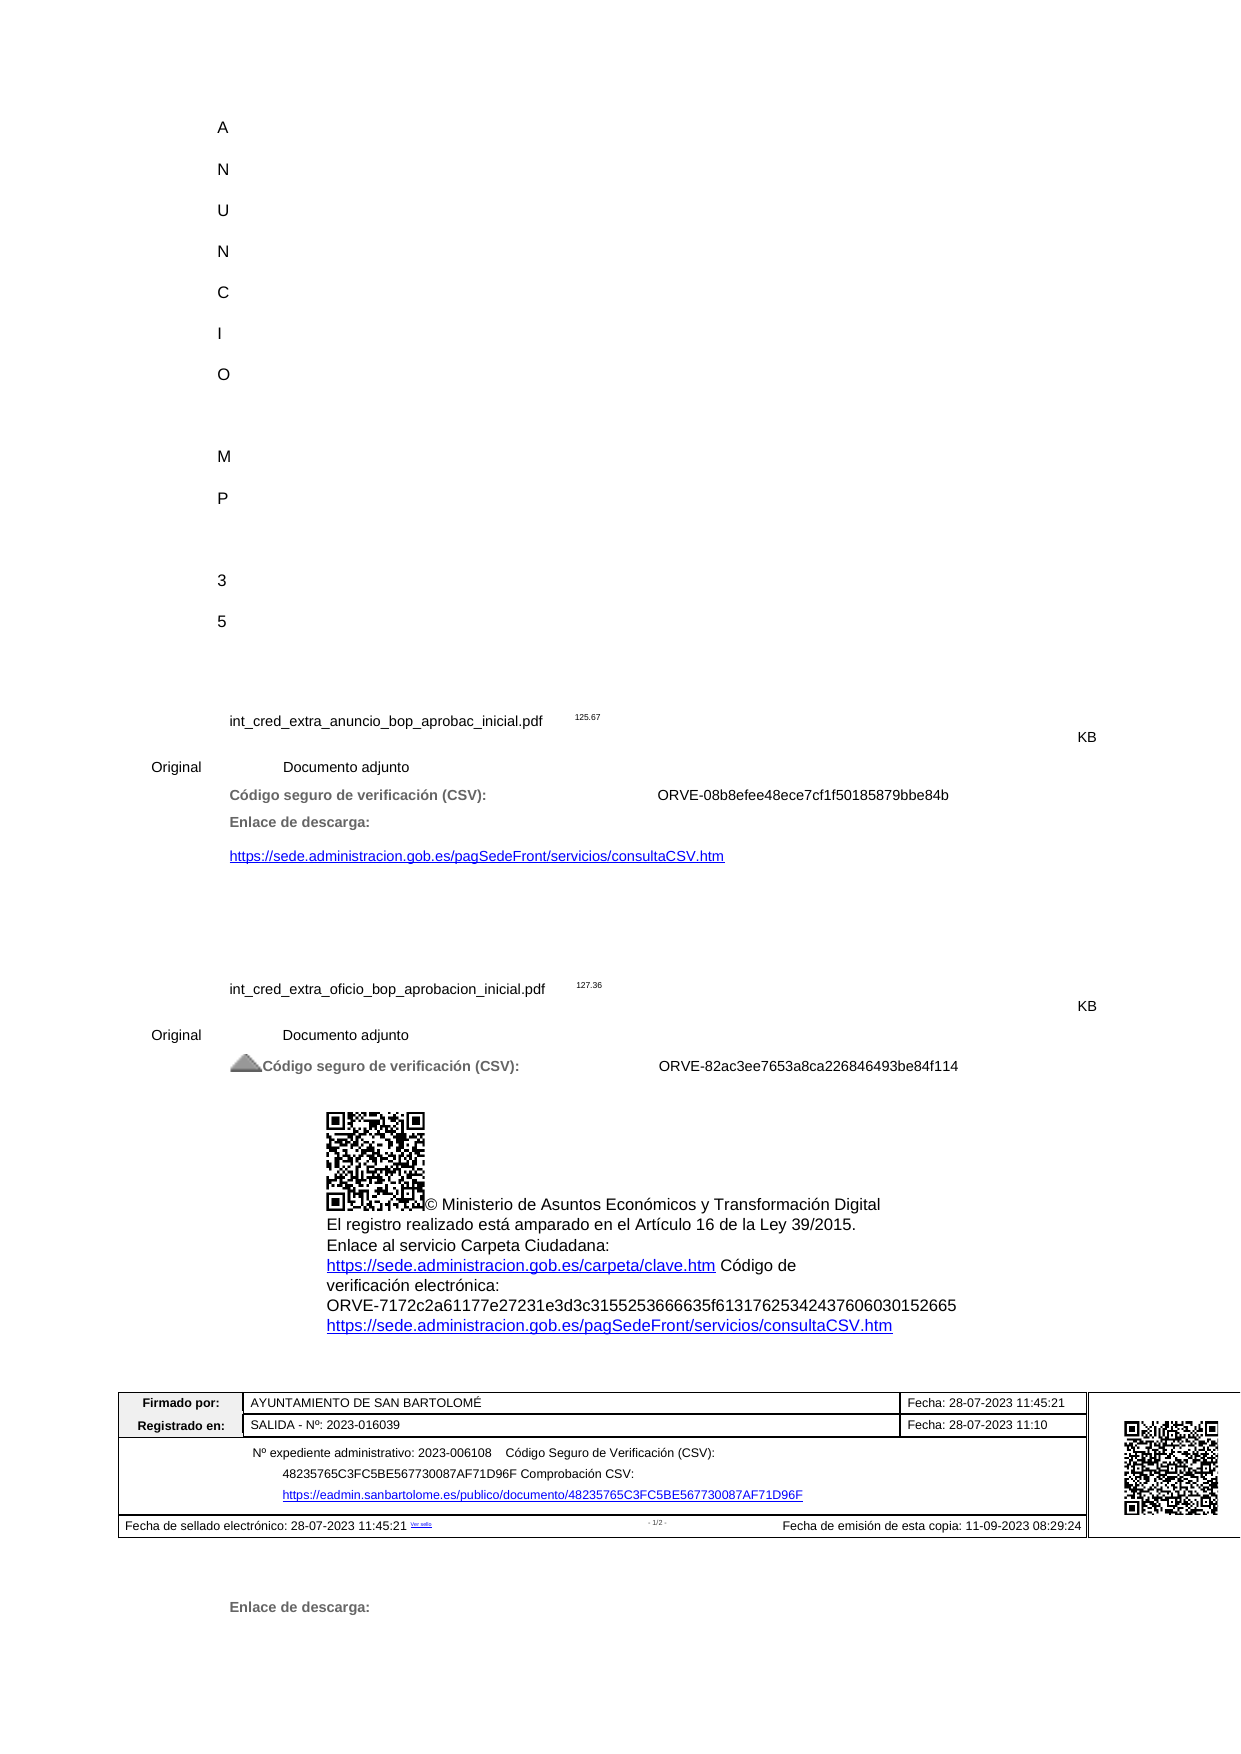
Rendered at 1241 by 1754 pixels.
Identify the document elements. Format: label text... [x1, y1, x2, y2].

text ORVE-7172c2a61177e27231e3d3c3155253666635f61317625342437606030152665 [326, 1296, 1122, 1315]
text https://sede.administracion.gob.es/pagSedeFront/servicios/consultaCSV.htm [326, 1316, 1122, 1335]
table_cell Registrado en: [119, 1417, 242, 1433]
text KB [118, 997, 1097, 1014]
text Enlace de descarga: [229, 1599, 1122, 1632]
table_header AYUNTAMIENTO DE SAN BARTOLOMÉ [244, 1393, 899, 1413]
text El registro realizado está amparado en el Artículo 16 de la Ley 39/2015. [326, 1215, 1122, 1234]
text Enlace de descarga: https://sede.administracion.gob.es/pagSedeFront/servicios/consultaCSV.htm [229, 814, 1122, 864]
text Original Documento adjunto [151, 758, 1122, 775]
text Enlace al servicio Carpeta Ciudadana: https://sede.administracion.gob.es/carpeta/clave.htm Código de verificación electrónica: [326, 1236, 871, 1295]
table_header Firmado por: [119, 1393, 242, 1411]
text KB [118, 729, 1097, 746]
table_cell SALIDA - Nº: 2023-016039 [244, 1415, 899, 1436]
text int_cred_extra_oficio_bop_aprobacion_inicial.pdf 127.36 [229, 981, 1122, 997]
table_header [1089, 1393, 1240, 1537]
table_cell Fecha: 28-07-2023 11:10 [901, 1415, 1086, 1436]
table_cell Nº expediente administrativo: 2023-006108 Código Seguro de Verificación (CSV): 48235765C3FC5BE567730087AF71D96F Comprobación CSV: https://eadmin.sanbartolome.es/publico/documento/48235765C3FC5BE567730087AF71D96F [119, 1438, 1086, 1514]
text Código seguro de verificación (CSV): ORVE-82ac3ee7653a8ca226846493be84f114 [229, 1054, 1122, 1074]
text © Ministerio de Asuntos Económicos y Transformación Digital [326, 1112, 1122, 1214]
table_cell Fecha de sellado electrónico: 28-07-2023 11:45:21 Ver sello - 1/2 - Fecha de emisión de esta copia: 11-09-2023 08:29:24 [119, 1516, 1086, 1537]
text int_cred_extra_anuncio_bop_aprobac_inicial.pdf 125.67 [229, 712, 1122, 729]
text Código seguro de verificación (CSV): ORVE-08b8efee48ece7cf1f50185879bbe84b [229, 786, 1122, 803]
text Original Documento adjunto [151, 1027, 1122, 1043]
table_header Fecha: 28-07-2023 11:45:21 [901, 1393, 1086, 1413]
